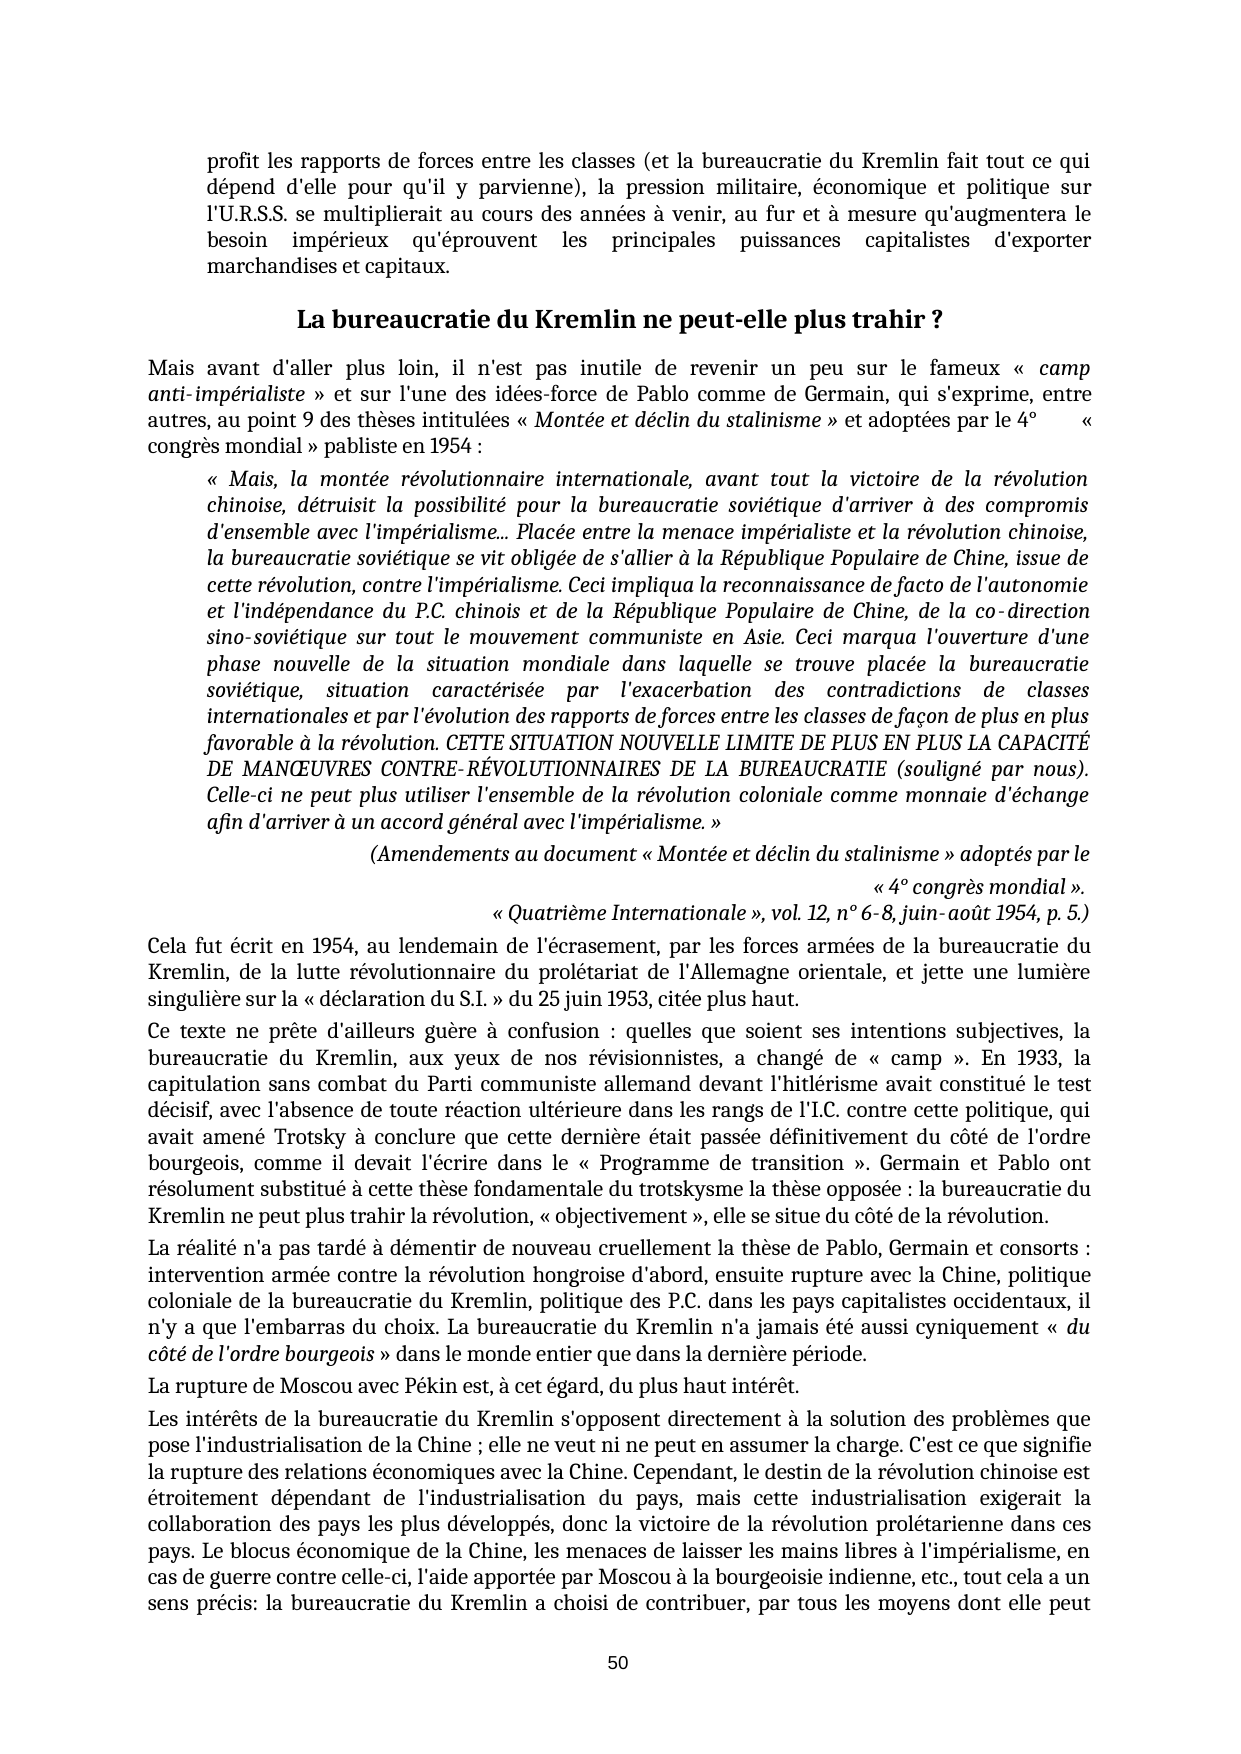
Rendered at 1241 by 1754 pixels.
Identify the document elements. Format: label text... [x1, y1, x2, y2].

text Mais avant d'aller plus loin, il n'est pas inutile de revenir un peu sur le fameux « camp anti‑impérialiste » et sur l'une des idées‑force de Pablo comme de Germain, qui s'exprime, entre autres, au point 9 des thèses intitulées « Montée et déclin du stalinisme » et adoptées par le 4° « congrès mondial » pabliste en 1954 : [148, 354, 1093, 460]
text « Mais, la montée révolutionnaire internationale, avant tout la victoire de la révolution chinoise, détruisit la possibilité pour la bureaucratie soviétique d'arriver à des compromis d'ensemble avec l'impérialisme... Placée entre la menace impérialiste et la révolution chinoise, la bureaucratie soviétique se vit obligée de s'allier à la République Populaire de Chine, issue de cette révolution, contre l'impérialisme. Ceci impliqua la reconnaissance de facto de l'autonomie et l'indépendance du P.C. chinois et de la République Populaire de Chine, de la co‑direction sino‑soviétique sur tout le mouvement communiste en Asie. Ceci marqua l'ouverture d'une phase nouvelle de la situation mondiale dans laquelle se trouve placée la bureaucratie soviétique, situation caractérisée par l'exacerbation des contradictions de classes internationales et par l'évolution des rapports de forces entre les classes de façon de plus en plus favorable à la révolution. CETTE SITUATION NOUVELLE LIMITE DE PLUS EN PLUS LA CAPACITÉ DE MANŒUVRES CONTRE‑RÉVOLUTIONNAIRES DE LA BUREAUCRATIE (souligné par nous). Celle-ci ne peut plus utiliser l'ensemble de la révolution coloniale comme monnaie d'échange afin d'arriver à un accord général avec l'impérialisme. » [207, 466, 1093, 835]
text « Quatrième Internationale », vol. 12, n° 6‑8, juin‑août 1954, p. 5.) [207, 900, 1093, 926]
text La réalité n'a pas tardé à démentir de nouveau cruellement la thèse de Pablo, Germain et consorts : intervention armée contre la révolution hongroise d'abord, ensuite rupture avec la Chine, politique coloniale de la bureaucratie du Kremlin, politique des P.C. dans les pays capitalistes occidentaux, il n'y a que l'embarras du choix. La bureaucratie du Kremlin n'a jamais été aussi cyniquement « du côté de l'ordre bourgeois » dans le monde entier que dans la dernière période. [148, 1235, 1093, 1367]
subtitle La bureaucratie du Kremlin ne peut‑elle plus trahir ? [148, 304, 1093, 336]
text (Amendements au document « Montée et déclin du stalinisme » adoptés par le [207, 841, 1093, 867]
text Cela fut écrit en 1954, au lendemain de l'écrasement, par les forces armées de la bureaucratie du Kremlin, de la lutte révolutionnaire du prolétariat de l'Allemagne orientale, et jette une lumière singulière sur la « déclaration du S.I. » du 25 juin 1953, citée plus haut. [148, 933, 1093, 1012]
text « 4° congrès mondial ». [207, 874, 1093, 900]
text Les intérêts de la bureaucratie du Kremlin s'opposent directement à la solution des problèmes que pose l'industrialisation de la Chine ; elle ne veut ni ne peut en assumer la charge. C'est ce que signifie la rupture des relations économiques avec la Chine. Cependant, le destin de la révolution chinoise est étroitement dépendant de l'industrialisation du pays, mais cette industrialisation exigerait la collaboration des pays les plus développés, donc la victoire de la révolution prolétarienne dans ces pays. Le blocus économique de la Chine, les menaces de laisser les mains libres à l'impérialisme, en cas de guerre contre celle-ci, l'aide apportée par Moscou à la bourgeoisie indienne, etc., tout cela a un sens précis: la bureaucratie du Kremlin a choisi de contribuer, par tous les moyens dont elle peut [148, 1406, 1093, 1617]
list profit les rapports de forces entre les classes (et la bureaucratie du Kremlin fait tout ce qui dépend d'elle pour qu'il y parvienne), la pression militaire, économique et politique sur l'U.R.S.S. se multiplierait au cours des années à venir, au fur et à mesure qu'augmentera le besoin impérieux qu'éprouvent les principales puissances capitalistes d'exporter marchandises et capitaux. [207, 148, 1093, 279]
text La rupture de Moscou avec Pékin est, à cet égard, du plus haut intérêt. [148, 1373, 1093, 1399]
text Ce texte ne prête d'ailleurs guère à confusion : quelles que soient ses intentions subjectives, la bureaucratie du Kremlin, aux yeux de nos révisionnistes, a changé de « camp ». En 1933, la capitulation sans combat du Parti communiste allemand devant l'hitlérisme avait constitué le test décisif, avec l'absence de toute réaction ultérieure dans les rangs de l'I.C. contre cette politique, qui avait amené Trotsky à conclure que cette dernière était passée définitivement du côté de l'ordre bourgeois, comme il devait l'écrire dans le « Programme de transition ». Germain et Pablo ont résolument substitué à cette thèse fondamentale du trotskysme la thèse opposée : la bureaucratie du Kremlin ne peut plus trahir la révolution, « objectivement », elle se situe du côté de la révolution. [148, 1018, 1093, 1229]
